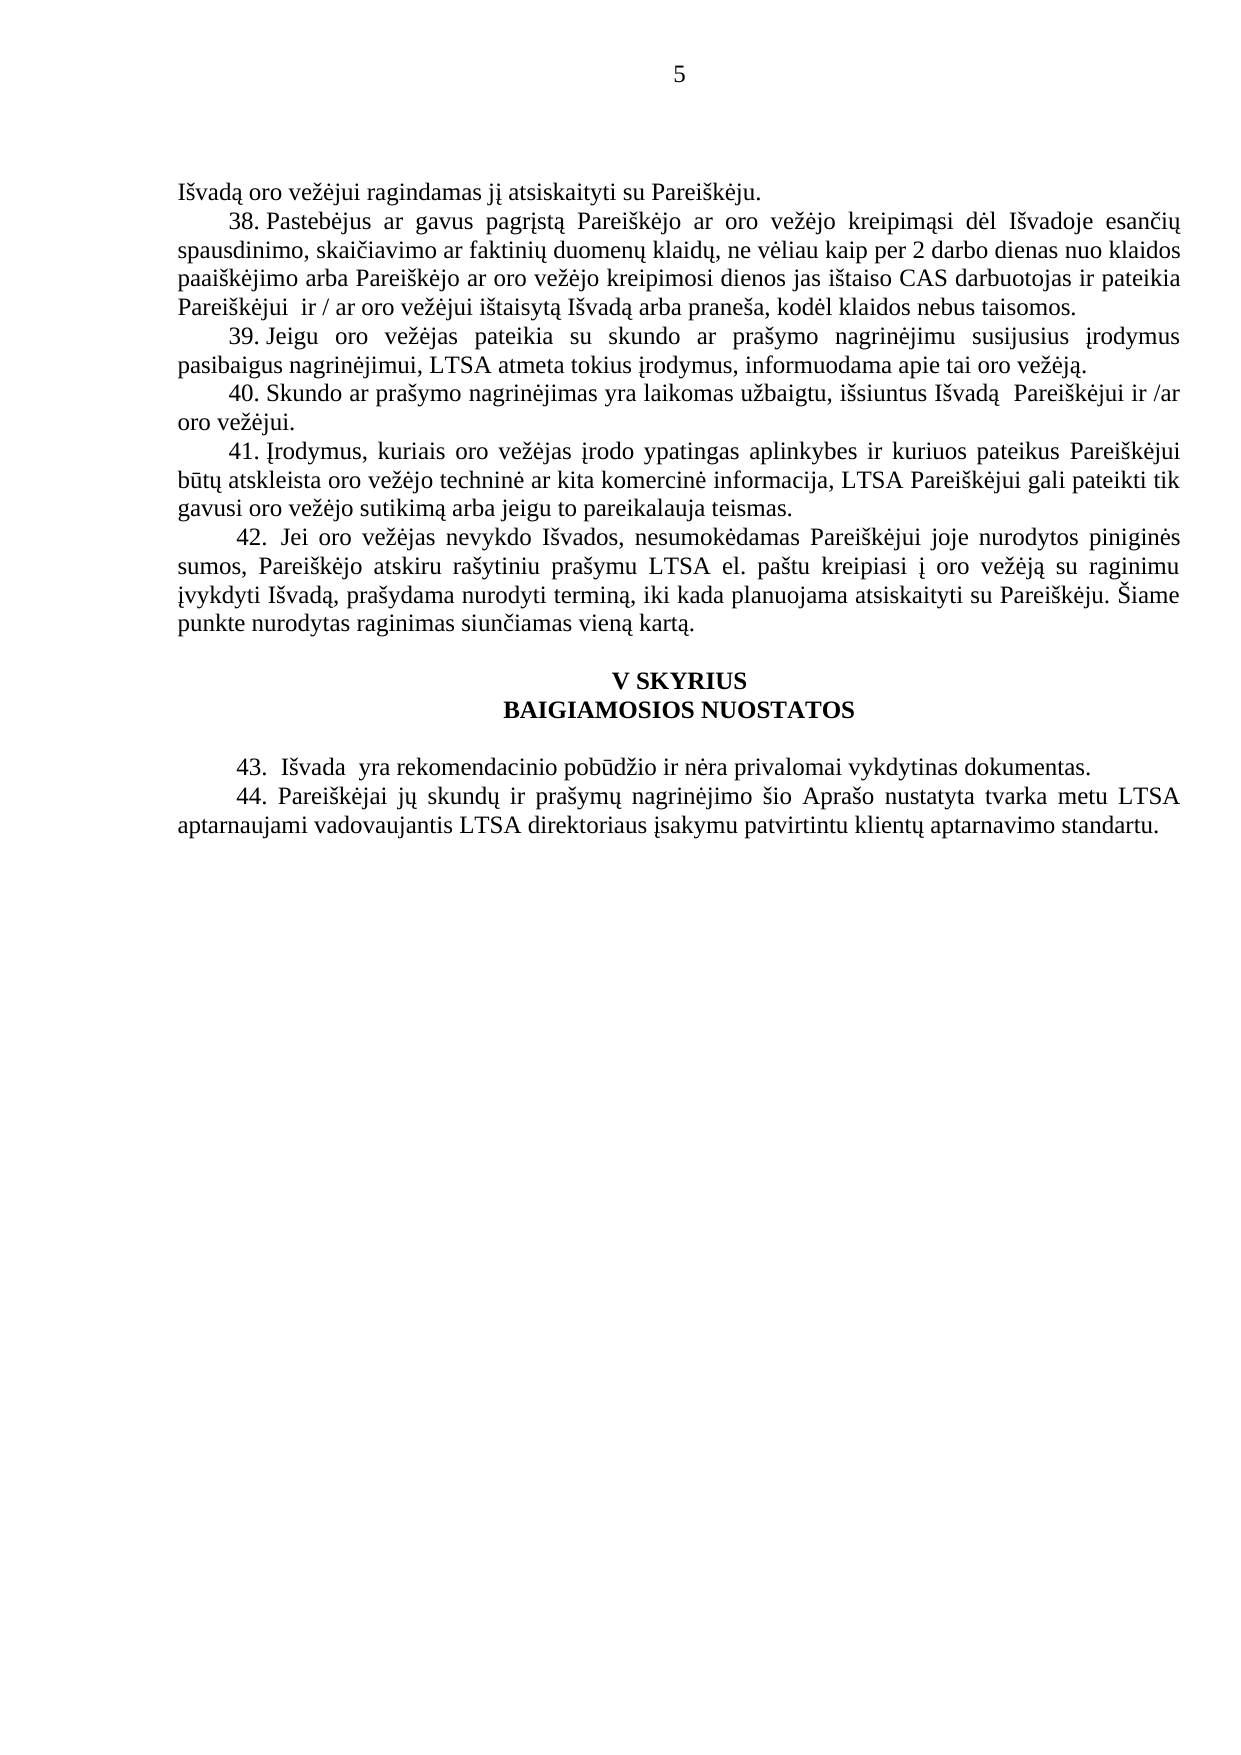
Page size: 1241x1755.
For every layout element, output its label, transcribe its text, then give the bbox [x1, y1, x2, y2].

text Išvadą oro vežėjui ragindamas jį atsiskaityti su Pareiškėju. [177, 177, 1181, 206]
text BAigiamosios nuostatos [177, 695, 1181, 723]
text 41. Įrodymus, kuriais oro vežėjas įrodo ypatingas aplinkybes ir kuriuos pateikus Pareiškėjui būtų atskleista oro vežėjo techninė ar kita komercinė informacija, LTSA Pareiškėjui gali pateikti tik gavusi oro vežėjo sutikimą arba jeigu to pareikalauja teismas. [177, 436, 1181, 522]
text V SKYRIUS [177, 666, 1181, 695]
text 43. Išvada yra rekomendacinio pobūdžio ir nėra privalomai vykdytinas dokumentas. [177, 752, 1181, 781]
text 38. Pastebėjus ar gavus pagrįstą Pareiškėjo ar oro vežėjo kreipimąsi dėl Išvadoje esančių spausdinimo, skaičiavimo ar faktinių duomenų klaidų, ne vėliau kaip per 2 darbo dienas nuo klaidos paaiškėjimo arba Pareiškėjo ar oro vežėjo kreipimosi dienos jas ištaiso CAS darbuotojas ir pateikia Pareiškėjui ir / ar oro vežėjui ištaisytą Išvadą arba praneša, kodėl klaidos nebus taisomos. [177, 206, 1181, 321]
text 40. Skundo ar prašymo nagrinėjimas yra laikomas užbaigtu, išsiuntus Išvadą Pareiškėjui ir /ar oro vežėjui. [177, 378, 1181, 436]
text 39. Jeigu oro vežėjas pateikia su skundo ar prašymo nagrinėjimu susijusius įrodymus pasibaigus nagrinėjimui, LTSA atmeta tokius įrodymus, informuodama apie tai oro vežėją. [177, 321, 1181, 378]
text 44. Pareiškėjai jų skundų ir prašymų nagrinėjimo šio Aprašo nustatyta tvarka metu LTSA aptarnaujami vadovaujantis LTSA direktoriaus įsakymu patvirtintu klientų aptarnavimo standartu. [177, 781, 1181, 838]
text 42. Jei oro vežėjas nevykdo Išvados, nesumokėdamas Pareiškėjui joje nurodytos piniginės sumos, Pareiškėjo atskiru rašytiniu prašymu LTSA el. paštu kreipiasi į oro vežėją su raginimu įvykdyti Išvadą, prašydama nurodyti terminą, iki kada planuojama atsiskaityti su Pareiškėju. Šiame punkte nurodytas raginimas siunčiamas vieną kartą. [177, 522, 1181, 637]
